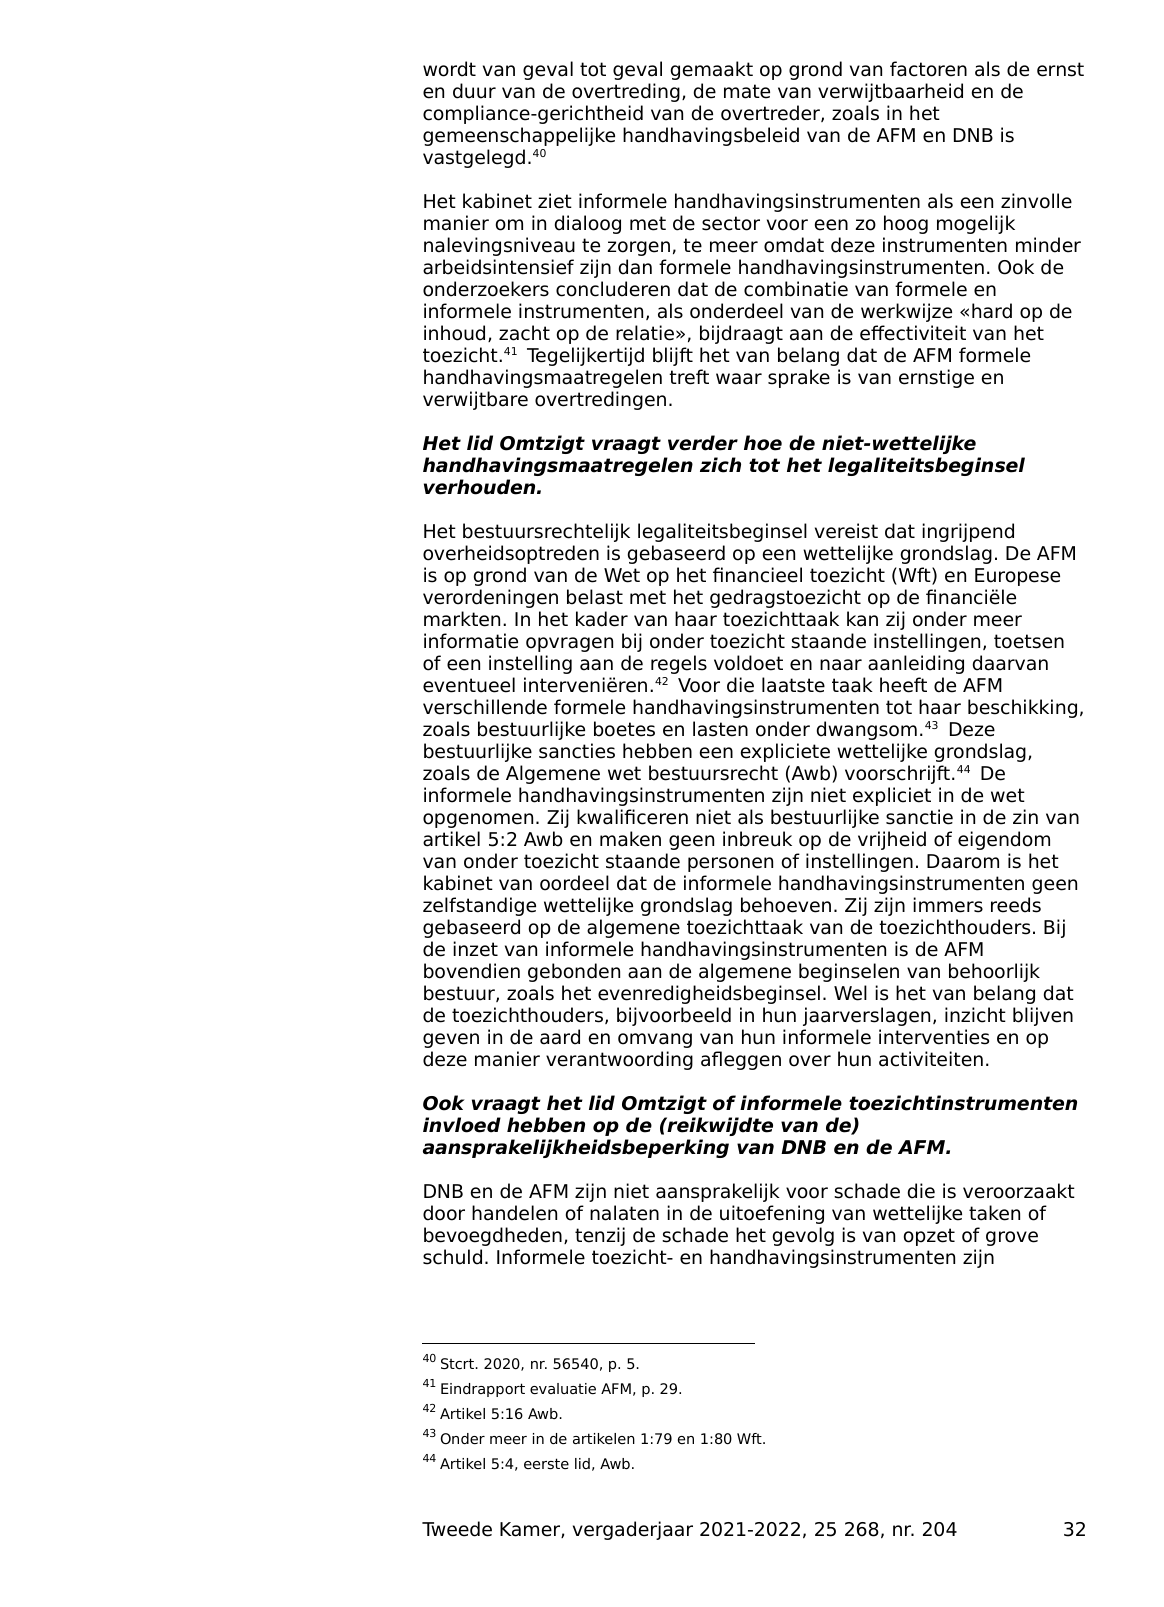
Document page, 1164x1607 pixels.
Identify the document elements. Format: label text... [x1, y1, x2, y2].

text Artikel 5:4, eerste lid, Awb. [422, 1452, 1087, 1474]
text wordt van geval tot geval gemaakt op grond van factoren als de ernst en duur van de overtreding, de mate van verwijtbaarheid en de compliance-gerichtheid van de overtreder, zoals in het gemeenschappelijke handhavingsbeleid van de AFM en DNB is vastgelegd. [422, 59, 1087, 169]
text Het bestuursrechtelijk legaliteitsbeginsel vereist dat ingrijpend overheidsoptreden is gebaseerd op een wettelijke grondslag. De AFM is op grond van de Wet op het financieel toezicht (Wft) en Europese verordeningen belast met het gedragstoezicht op de financiële markten. In het kader van haar toezichttaak kan zij onder meer informatie opvragen bij onder toezicht staande instellingen, toetsen of een instelling aan de regels voldoet en naar aanleiding daarvan eventueel interveniëren. Voor die laatste taak heeft de AFM verschillende formele handhavingsinstrumenten tot haar beschikking, zoals bestuurlijke boetes en lasten onder dwangsom. Deze bestuurlijke sancties hebben een expliciete wettelijke grondslag, zoals de Algemene wet bestuursrecht (Awb) voorschrijft. De informele handhavingsinstrumenten zijn niet expliciet in de wet opgenomen. Zij kwalificeren niet als bestuurlijke sanctie in de zin van artikel 5:2 Awb en maken geen inbreuk op de vrijheid of eigendom van onder toezicht staande personen of instellingen. Daarom is het kabinet van oordeel dat de informele handhavingsinstrumenten geen zelfstandige wettelijke grondslag behoeven. Zij zijn immers reeds gebaseerd op de algemene toezichttaak van de toezichthouders. Bij de inzet van informele handhavingsinstrumenten is de AFM bovendien gebonden aan de algemene beginselen van behoorlijk bestuur, zoals het evenredigheidsbeginsel. Wel is het van belang dat de toezichthouders, bijvoorbeeld in hun jaarverslagen, inzicht blijven geven in de aard en omvang van hun informele interventies en op deze manier verantwoording afleggen over hun activiteiten. [422, 521, 1087, 1071]
text Stcrt. 2020, nr. 56540, p. 5. [422, 1352, 1087, 1374]
text Ook vraagt het lid Omtzigt of informele toezichtinstrumenten invloed hebben op de (reikwijdte van de) aansprakelijkheidsbeperking van DNB en de AFM. [422, 1093, 1087, 1159]
text DNB en de AFM zijn niet aansprakelijk voor schade die is veroorzaakt door handelen of nalaten in de uitoefening van wettelijke taken of bevoegdheden, tenzij de schade het gevolg is van opzet of grove schuld. Informele toezicht- en handhavingsinstrumenten zijn [422, 1181, 1087, 1269]
text Het lid Omtzigt vraagt verder hoe de niet-wettelijke handhavingsmaatregelen zich tot het legaliteitsbeginsel verhouden. [422, 433, 1087, 499]
text Eindrapport evaluatie AFM, p. 29. [422, 1377, 1087, 1399]
text Artikel 5:16 Awb. [422, 1402, 1087, 1424]
text Het kabinet ziet informele handhavingsinstrumenten als een zinvolle manier om in dialoog met de sector voor een zo hoog mogelijk nalevingsniveau te zorgen, te meer omdat deze instrumenten minder arbeidsintensief zijn dan formele handhavingsinstrumenten. Ook de onderzoekers concluderen dat de combinatie van formele en informele instrumenten, als onderdeel van de werkwijze «hard op de inhoud, zacht op de relatie», bijdraagt aan de effectiviteit van het toezicht. Tegelijkertijd blijft het van belang dat de AFM formele handhavingsmaatregelen treft waar sprake is van ernstige en verwijtbare overtredingen. [422, 191, 1087, 411]
text Onder meer in de artikelen 1:79 en 1:80 Wft. [422, 1427, 1087, 1449]
